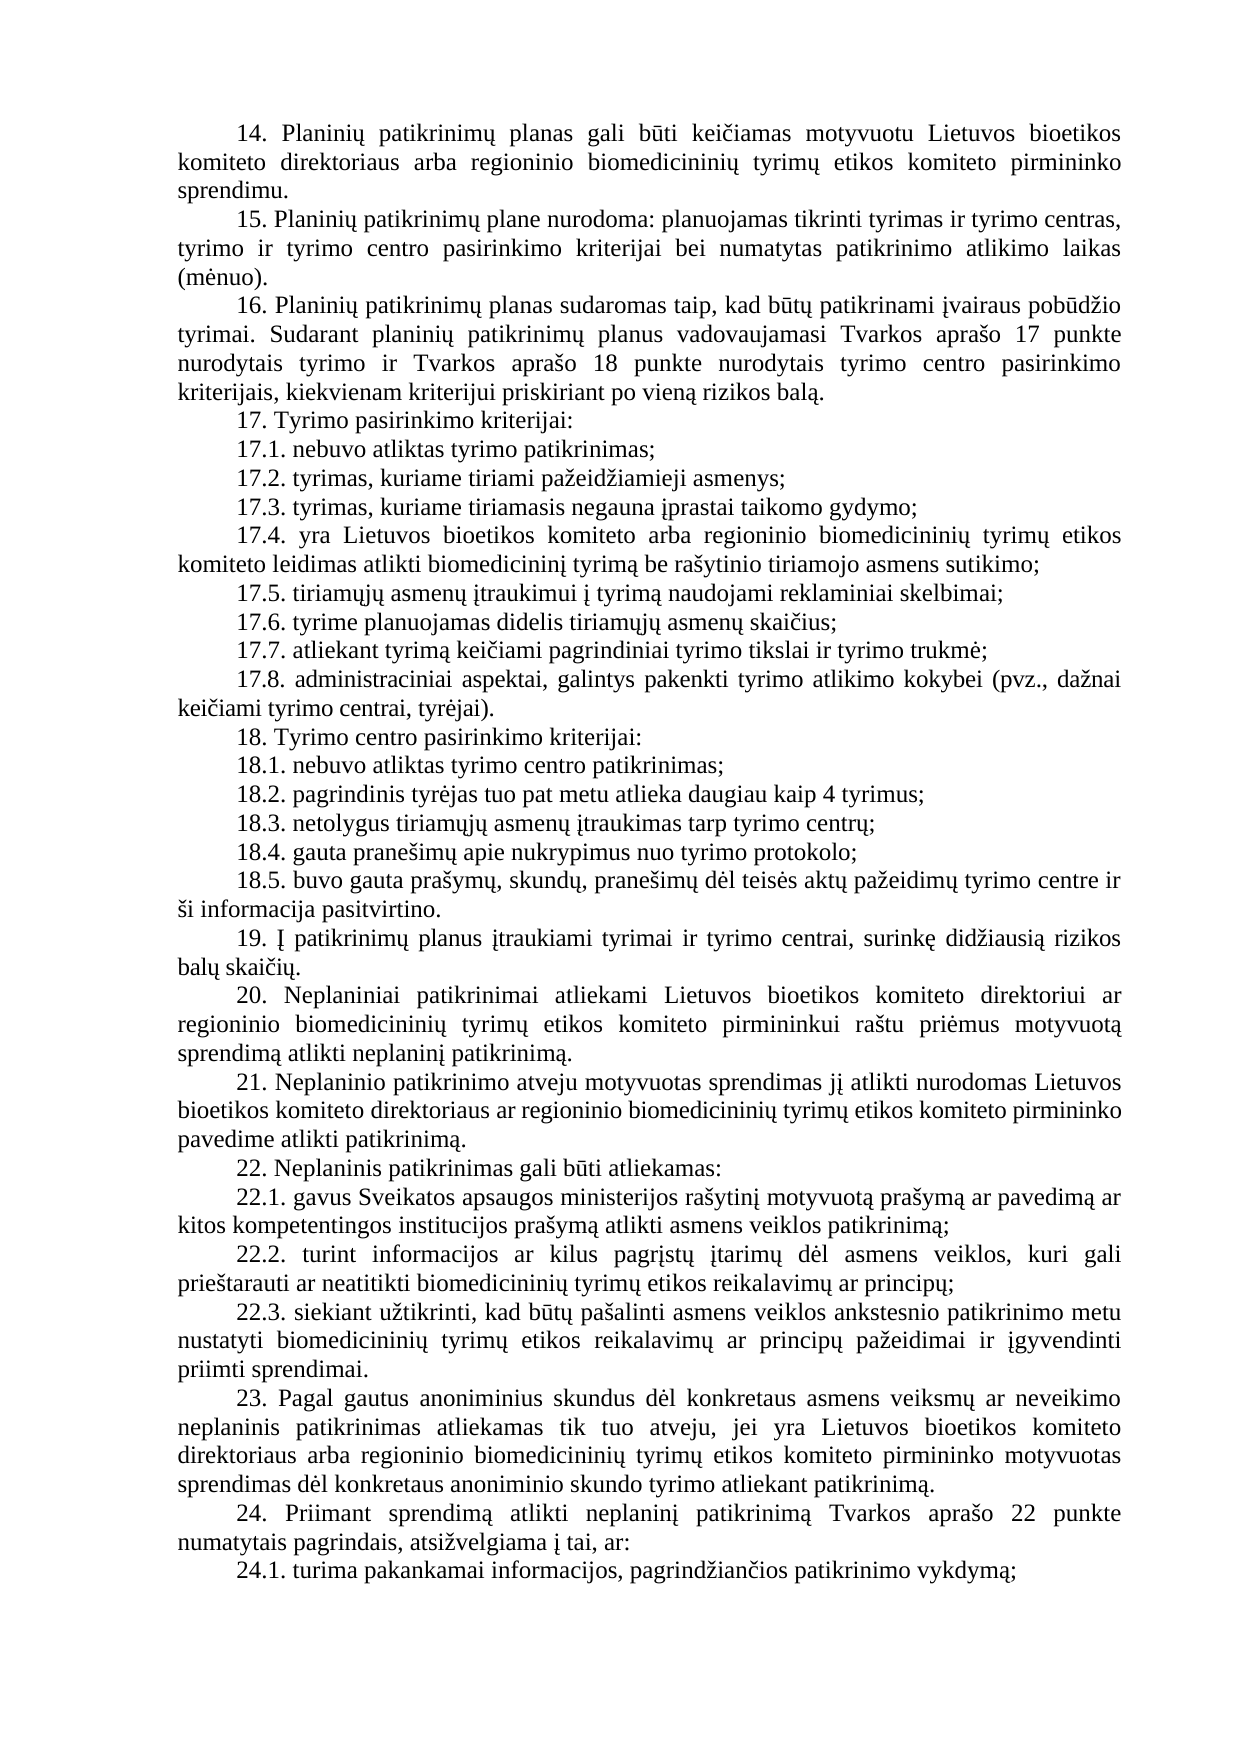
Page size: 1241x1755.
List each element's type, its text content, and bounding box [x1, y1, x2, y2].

text 22. Neplaninis patikrinimas gali būti atliekamas: [177, 1153, 1122, 1182]
text 19. Į patikrinimų planus įtraukiami tyrimai ir tyrimo centrai, surinkę didžiausią rizikos balų skaičių. [177, 923, 1122, 981]
text 22.3. siekiant užtikrinti, kad būtų pašalinti asmens veiklos ankstesnio patikrinimo metu nustatyti biomedicininių tyrimų etikos reikalavimų ar principų pažeidimai ir įgyvendinti priimti sprendimai. [177, 1297, 1122, 1383]
text 17.8. administraciniai aspektai, galintys pakenkti tyrimo atlikimo kokybei (pvz., dažnai keičiami tyrimo centrai, tyrėjai). [177, 664, 1122, 722]
text 18.5. buvo gauta prašymų, skundų, pranešimų dėl teisės aktų pažeidimų tyrimo centre ir ši informacija pasitvirtino. [177, 866, 1122, 923]
text 22.1. gavus Sveikatos apsaugos ministerijos rašytinį motyvuotą prašymą ar pavedimą ar kitos kompetentingos institucijos prašymą atlikti asmens veiklos patikrinimą; [177, 1182, 1122, 1239]
text 17. Tyrimo pasirinkimo kriterijai: [177, 406, 1122, 434]
text 24. Priimant sprendimą atlikti neplaninį patikrinimą Tvarkos aprašo 22 punkte numatytais pagrindais, atsižvelgiama į tai, ar: [177, 1498, 1122, 1556]
text 17.4. yra Lietuvos bioetikos komiteto arba regioninio biomedicininių tyrimų etikos komiteto leidimas atlikti biomedicininį tyrimą be rašytinio tiriamojo asmens sutikimo; [177, 521, 1122, 578]
text 21. Neplaninio patikrinimo atveju motyvuotas sprendimas jį atlikti nurodomas Lietuvos bioetikos komiteto direktoriaus ar regioninio biomedicininių tyrimų etikos komiteto pirmininko pavedime atlikti patikrinimą. [177, 1067, 1122, 1153]
text 18.1. nebuvo atliktas tyrimo centro patikrinimas; [177, 751, 1122, 779]
text 17.6. tyrime planuojamas didelis tiriamųjų asmenų skaičius; [177, 607, 1122, 636]
text 17.3. tyrimas, kuriame tiriamasis negauna įprastai taikomo gydymo; [177, 492, 1122, 521]
text 17.5. tiriamųjų asmenų įtraukimui į tyrimą naudojami reklaminiai skelbimai; [177, 578, 1122, 607]
text 22.2. turint informacijos ar kilus pagrįstų įtarimų dėl asmens veiklos, kuri gali prieštarauti ar neatitikti biomedicininių tyrimų etikos reikalavimų ar principų; [177, 1239, 1122, 1297]
text 14. Planinių patikrinimų planas gali būti keičiamas motyvuotu Lietuvos bioetikos komiteto direktoriaus arba regioninio biomedicininių tyrimų etikos komiteto pirmininko sprendimu. [177, 118, 1122, 204]
text 16. Planinių patikrinimų planas sudaromas taip, kad būtų patikrinami įvairaus pobūdžio tyrimai. Sudarant planinių patikrinimų planus vadovaujamasi Tvarkos aprašo 17 punkte nurodytais tyrimo ir Tvarkos aprašo 18 punkte nurodytais tyrimo centro pasirinkimo kriterijais, kiekvienam kriterijui priskiriant po vieną rizikos balą. [177, 291, 1122, 406]
text 17.1. nebuvo atliktas tyrimo patikrinimas; [177, 434, 1122, 463]
text 17.7. atliekant tyrimą keičiami pagrindiniai tyrimo tikslai ir tyrimo trukmė; [177, 636, 1122, 664]
text 18.3. netolygus tiriamųjų asmenų įtraukimas tarp tyrimo centrų; [177, 808, 1122, 837]
text 18.2. pagrindinis tyrėjas tuo pat metu atlieka daugiau kaip 4 tyrimus; [177, 779, 1122, 808]
text 18. Tyrimo centro pasirinkimo kriterijai: [177, 722, 1122, 751]
text 17.2. tyrimas, kuriame tiriami pažeidžiamieji asmenys; [177, 463, 1122, 492]
text 20. Neplaniniai patikrinimai atliekami Lietuvos bioetikos komiteto direktoriui ar regioninio biomedicininių tyrimų etikos komiteto pirmininkui raštu priėmus motyvuotą sprendimą atlikti neplaninį patikrinimą. [177, 981, 1122, 1067]
text 18.4. gauta pranešimų apie nukrypimus nuo tyrimo protokolo; [177, 837, 1122, 866]
text 24.1. turima pakankamai informacijos, pagrindžiančios patikrinimo vykdymą; [177, 1556, 1122, 1584]
text 23. Pagal gautus anoniminius skundus dėl konkretaus asmens veiksmų ar neveikimo neplaninis patikrinimas atliekamas tik tuo atveju, jei yra Lietuvos bioetikos komiteto direktoriaus arba regioninio biomedicininių tyrimų etikos komiteto pirmininko motyvuotas sprendimas dėl konkretaus anoniminio skundo tyrimo atliekant patikrinimą. [177, 1383, 1122, 1498]
text 15. Planinių patikrinimų plane nurodoma: planuojamas tikrinti tyrimas ir tyrimo centras, tyrimo ir tyrimo centro pasirinkimo kriterijai bei numatytas patikrinimo atlikimo laikas (mėnuo). [177, 204, 1122, 291]
